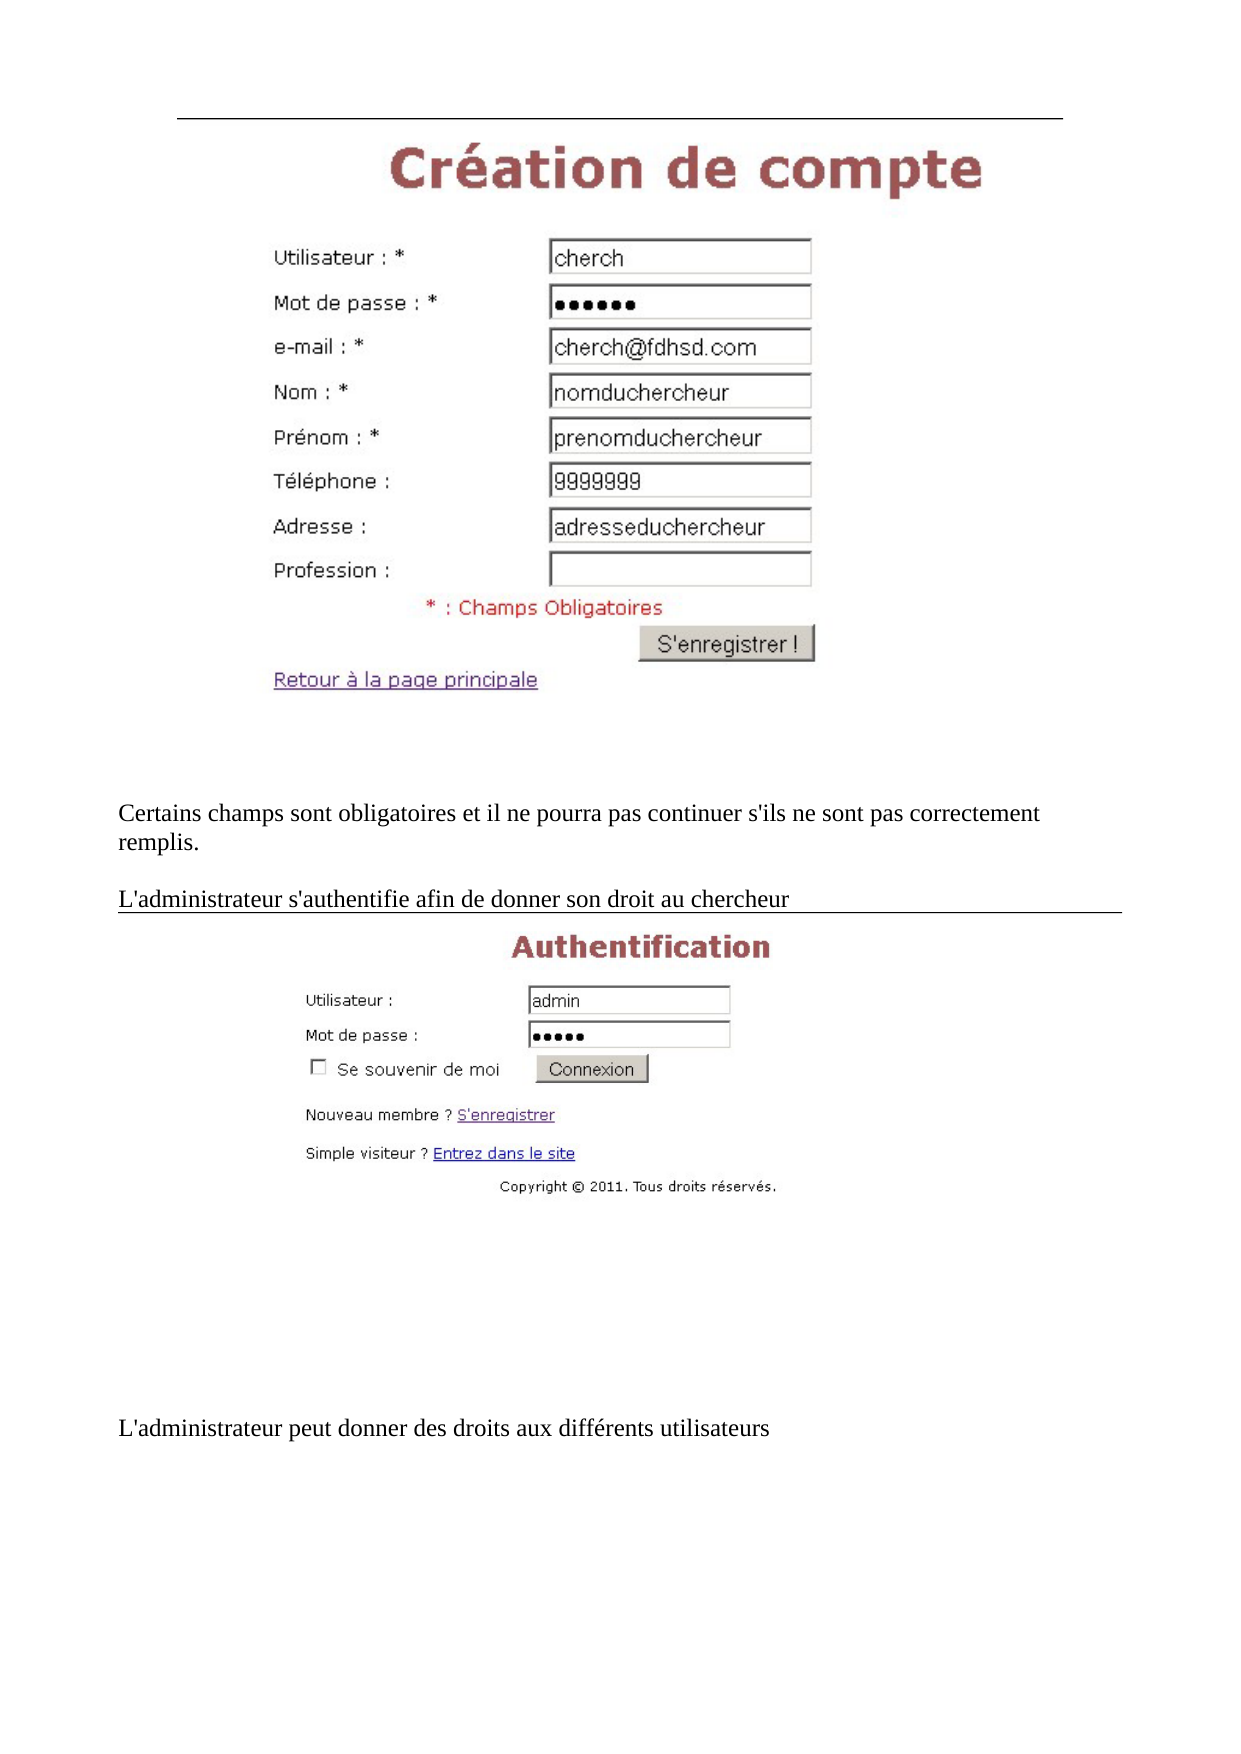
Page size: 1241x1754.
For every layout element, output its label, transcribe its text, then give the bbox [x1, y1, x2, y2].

text Certains champs sont obligatoires et il ne pourra pas continuer s'ils ne sont pas correctement remplis. [118, 118, 1122, 855]
text L'administrateur peut donner des droits aux différents utilisateurs [118, 1413, 1122, 1442]
text L'administrateur s'authentifie afin de donner son droit au chercheur [118, 884, 1122, 912]
